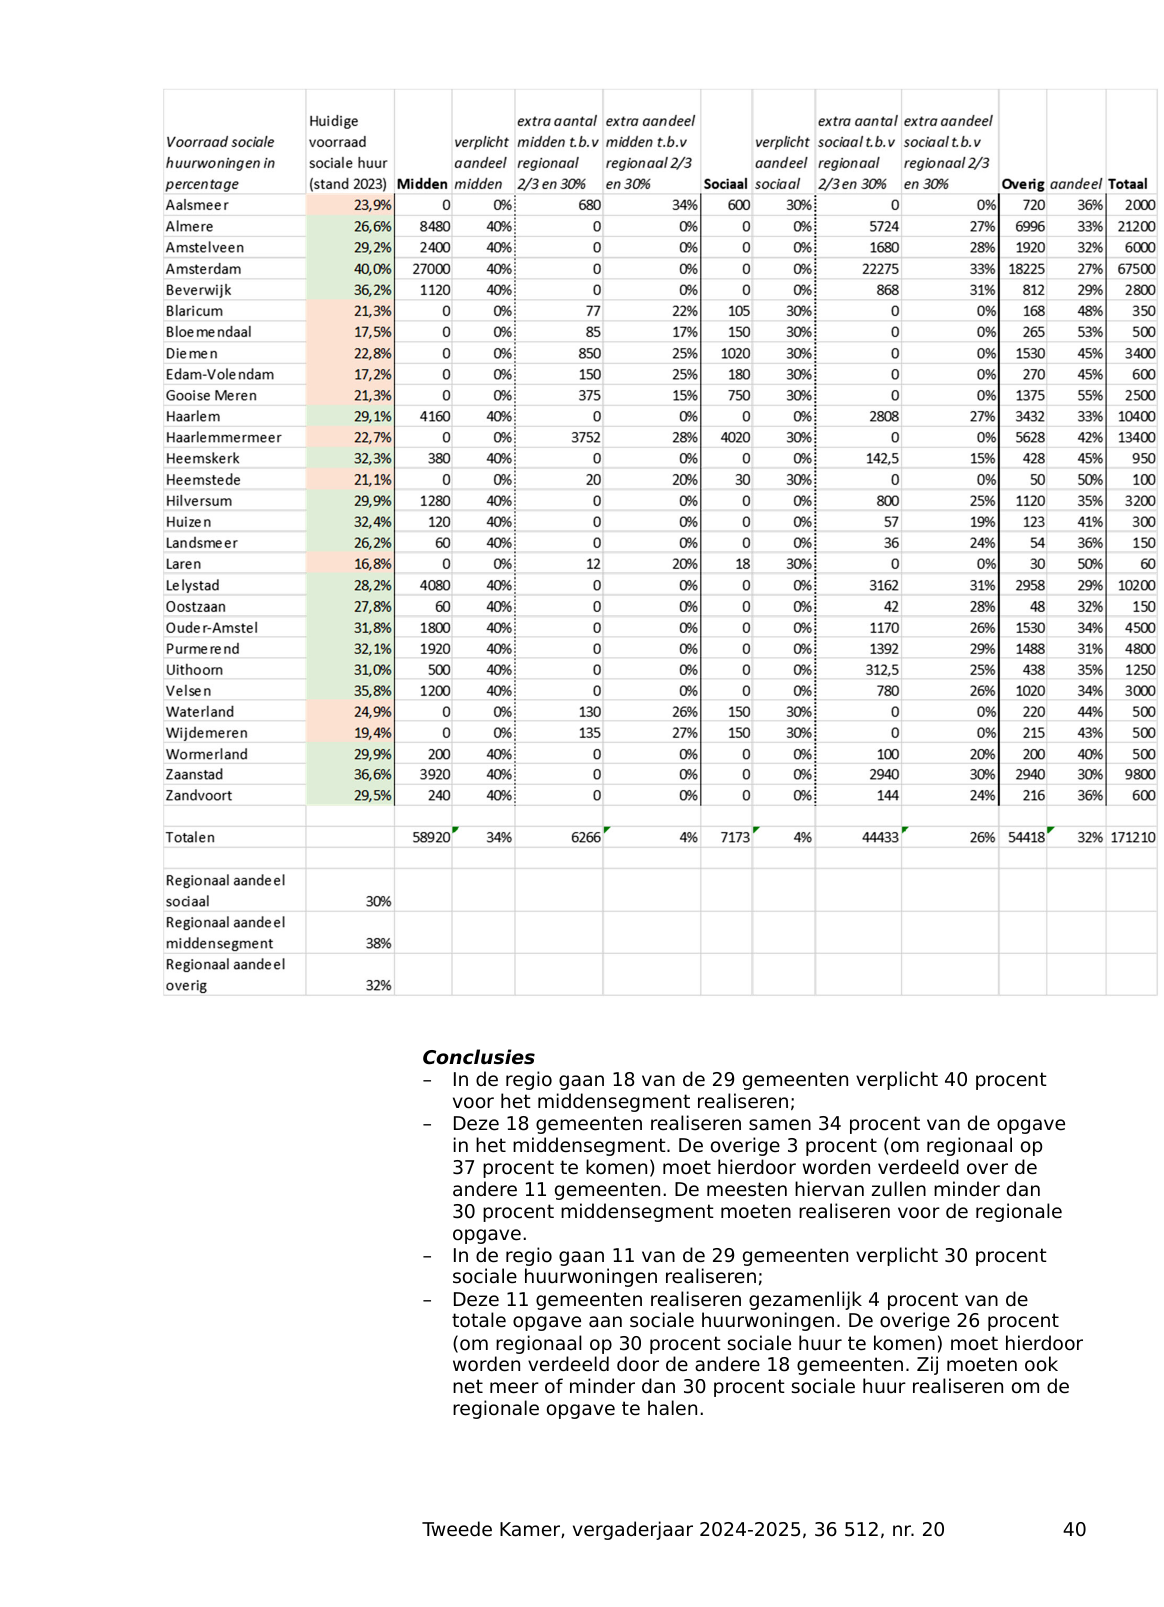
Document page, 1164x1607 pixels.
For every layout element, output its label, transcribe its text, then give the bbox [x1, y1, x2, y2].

subtitle Conclusies [422, 1047, 1087, 1069]
text – Deze 11 gemeenten realiseren gezamenlijk 4 procent van de totale opgave aan sociale huurwoningen. De overige 26 procent (om regionaal op 30 procent sociale huur te komen) moet hierdoor worden verdeeld door de andere 18 gemeenten. Zij moeten ook net meer of minder dan 30 procent sociale huur realiseren om de regionale opgave te halen. [422, 1288, 1087, 1420]
text – In de regio gaan 18 van de 29 gemeenten verplicht 40 procent voor het middensegment realiseren; [422, 1069, 1087, 1113]
text – Deze 18 gemeenten realiseren samen 34 procent van de opgave in het middensegment. De overige 3 procent (om regionaal op 37 procent te komen) moet hierdoor worden verdeeld over de andere 11 gemeenten. De meesten hiervan zullen minder dan 30 procent middensegment moeten realiseren voor de regionale opgave. [422, 1113, 1087, 1244]
picture [159, 81, 1164, 1003]
text – In de regio gaan 11 van de 29 gemeenten verplicht 30 procent sociale huurwoningen realiseren; [422, 1244, 1087, 1288]
